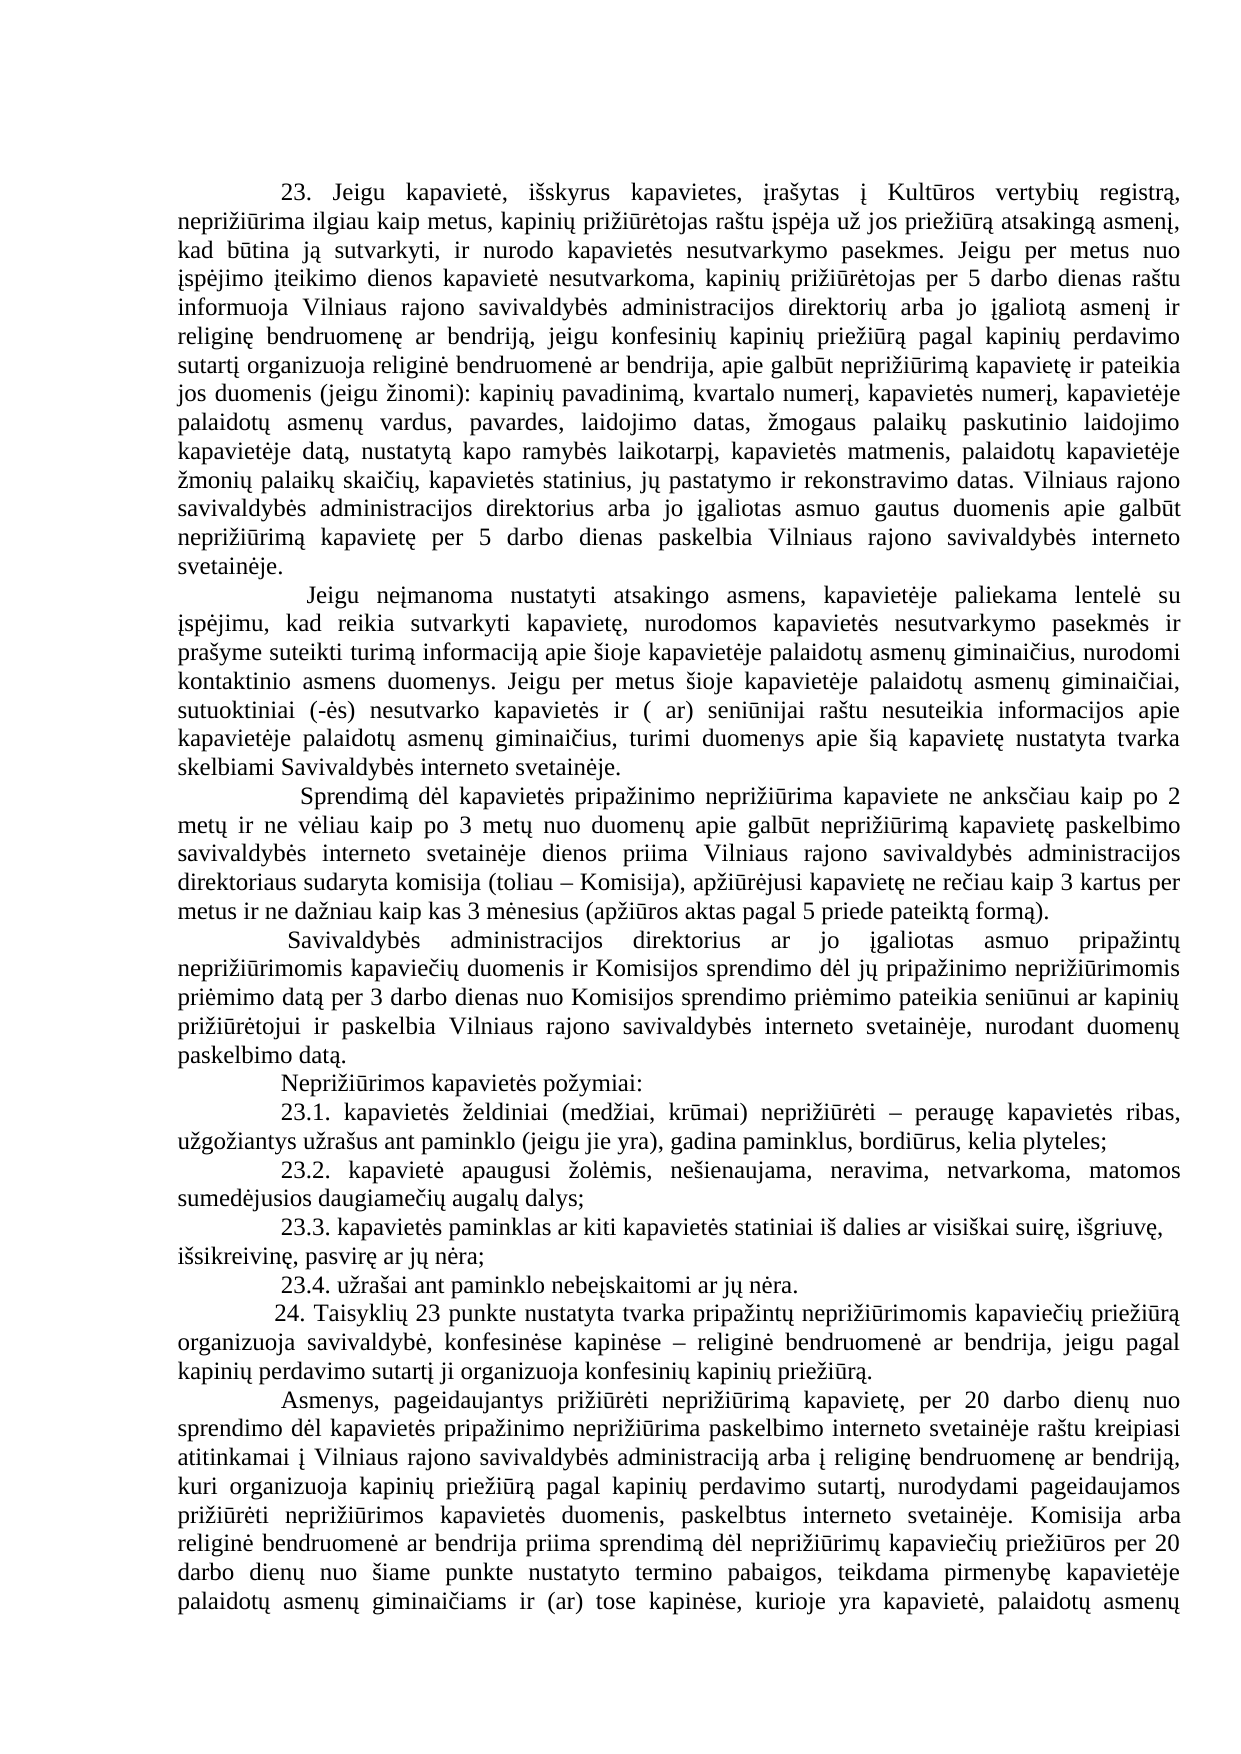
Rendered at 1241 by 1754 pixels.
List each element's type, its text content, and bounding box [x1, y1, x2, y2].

text 23.2. kapavietė apaugusi žolėmis, nešienaujama, neravima, netvarkoma, matomos sumedėjusios daugiamečių augalų dalys; [177, 1155, 1181, 1212]
text Asmenys, pageidaujantys prižiūrėti neprižiūrimą kapavietę, per 20 darbo dienų nuo sprendimo dėl kapavietės pripažinimo neprižiūrima paskelbimo interneto svetainėje raštu kreipiasi atitinkamai į Vilniaus rajono savivaldybės administraciją arba į religinę bendruomenę ar bendriją, kuri organizuoja kapinių priežiūrą pagal kapinių perdavimo sutartį, nurodydami pageidaujamos prižiūrėti neprižiūrimos kapavietės duomenis, paskelbtus interneto svetainėje. Komisija arba religinė bendruomenė ar bendrija priima sprendimą dėl neprižiūrimų kapaviečių priežiūros per 20 darbo dienų nuo šiame punkte nustatyto termino pabaigos, teikdama pirmenybę kapavietėje palaidotų asmenų giminaičiams ir (ar) tose kapinėse, kurioje yra kapavietė, palaidotų asmenų [177, 1385, 1181, 1615]
text 24. Taisyklių 23 punkte nustatyta tvarka pripažintų neprižiūrimomis kapaviečių priežiūrą organizuoja savivaldybė, konfesinėse kapinėse – religinė bendruomenė ar bendrija, jeigu pagal kapinių perdavimo sutartį ji organizuoja konfesinių kapinių priežiūrą. [177, 1298, 1181, 1385]
text 23.1. kapavietės želdiniai (medžiai, krūmai) neprižiūrėti – peraugę kapavietės ribas, užgožiantys užrašus ant paminklo (jeigu jie yra), gadina paminklus, bordiūrus, kelia plyteles; [177, 1097, 1181, 1155]
text Neprižiūrimos kapavietės požymiai: [177, 1068, 1181, 1097]
text Savivaldybės administracijos direktorius ar jo įgaliotas asmuo pripažintų neprižiūrimomis kapaviečių duomenis ir Komisijos sprendimo dėl jų pripažinimo neprižiūrimomis priėmimo datą per 3 darbo dienas nuo Komisijos sprendimo priėmimo pateikia seniūnui ar kapinių prižiūrėtojui ir paskelbia Vilniaus rajono savivaldybės interneto svetainėje, nurodant duomenų paskelbimo datą. [177, 925, 1181, 1068]
text Sprendimą dėl kapavietės pripažinimo neprižiūrima kapaviete ne anksčiau kaip po 2 metų ir ne vėliau kaip po 3 metų nuo duomenų apie galbūt neprižiūrimą kapavietę paskelbimo savivaldybės interneto svetainėje dienos priima Vilniaus rajono savivaldybės administracijos direktoriaus sudaryta komisija (toliau – Komisija), apžiūrėjusi kapavietę ne rečiau kaip 3 kartus per metus ir ne dažniau kaip kas 3 mėnesius (apžiūros aktas pagal 5 priede pateiktą formą). [177, 781, 1181, 925]
text 23.4. užrašai ant paminklo nebeįskaitomi ar jų nėra. [177, 1270, 1181, 1298]
text 23.3. kapavietės paminklas ar kiti kapavietės statiniai iš dalies ar visiškai suirę, išgriuvę, išsikreivinę, pasvirę ar jų nėra; [177, 1212, 1181, 1270]
text 23. Jeigu kapavietė, išskyrus kapavietes, įrašytas į Kultūros vertybių registrą, neprižiūrima ilgiau kaip metus, kapinių prižiūrėtojas raštu įspėja už jos priežiūrą atsakingą asmenį, kad būtina ją sutvarkyti, ir nurodo kapavietės nesutvarkymo pasekmes. Jeigu per metus nuo įspėjimo įteikimo dienos kapavietė nesutvarkoma, kapinių prižiūrėtojas per 5 darbo dienas raštu informuoja Vilniaus rajono savivaldybės administracijos direktorių arba jo įgaliotą asmenį ir religinę bendruomenę ar bendriją, jeigu konfesinių kapinių priežiūrą pagal kapinių perdavimo sutartį organizuoja religinė bendruomenė ar bendrija, apie galbūt neprižiūrimą kapavietę ir pateikia jos duomenis (jeigu žinomi): kapinių pavadinimą, kvartalo numerį, kapavietės numerį, kapavietėje palaidotų asmenų vardus, pavardes, laidojimo datas, žmogaus palaikų paskutinio laidojimo kapavietėje datą, nustatytą kapo ramybės laikotarpį, kapavietės matmenis, palaidotų kapavietėje žmonių palaikų skaičių, kapavietės statinius, jų pastatymo ir rekonstravimo datas. Vilniaus rajono savivaldybės administracijos direktorius arba jo įgaliotas asmuo gautus duomenis apie galbūt neprižiūrimą kapavietę per 5 darbo dienas paskelbia Vilniaus rajono savivaldybės interneto svetainėje. [177, 177, 1181, 580]
text Jeigu neįmanoma nustatyti atsakingo asmens, kapavietėje paliekama lentelė su įspėjimu, kad reikia sutvarkyti kapavietę, nurodomos kapavietės nesutvarkymo pasekmės ir prašyme suteikti turimą informaciją apie šioje kapavietėje palaidotų asmenų giminaičius, nurodomi kontaktinio asmens duomenys. Jeigu per metus šioje kapavietėje palaidotų asmenų giminaičiai, sutuoktiniai (-ės) nesutvarko kapavietės ir ( ar) seniūnijai raštu nesuteikia informacijos apie kapavietėje palaidotų asmenų giminaičius, turimi duomenys apie šią kapavietę nustatyta tvarka skelbiami Savivaldybės interneto svetainėje. [177, 580, 1181, 781]
